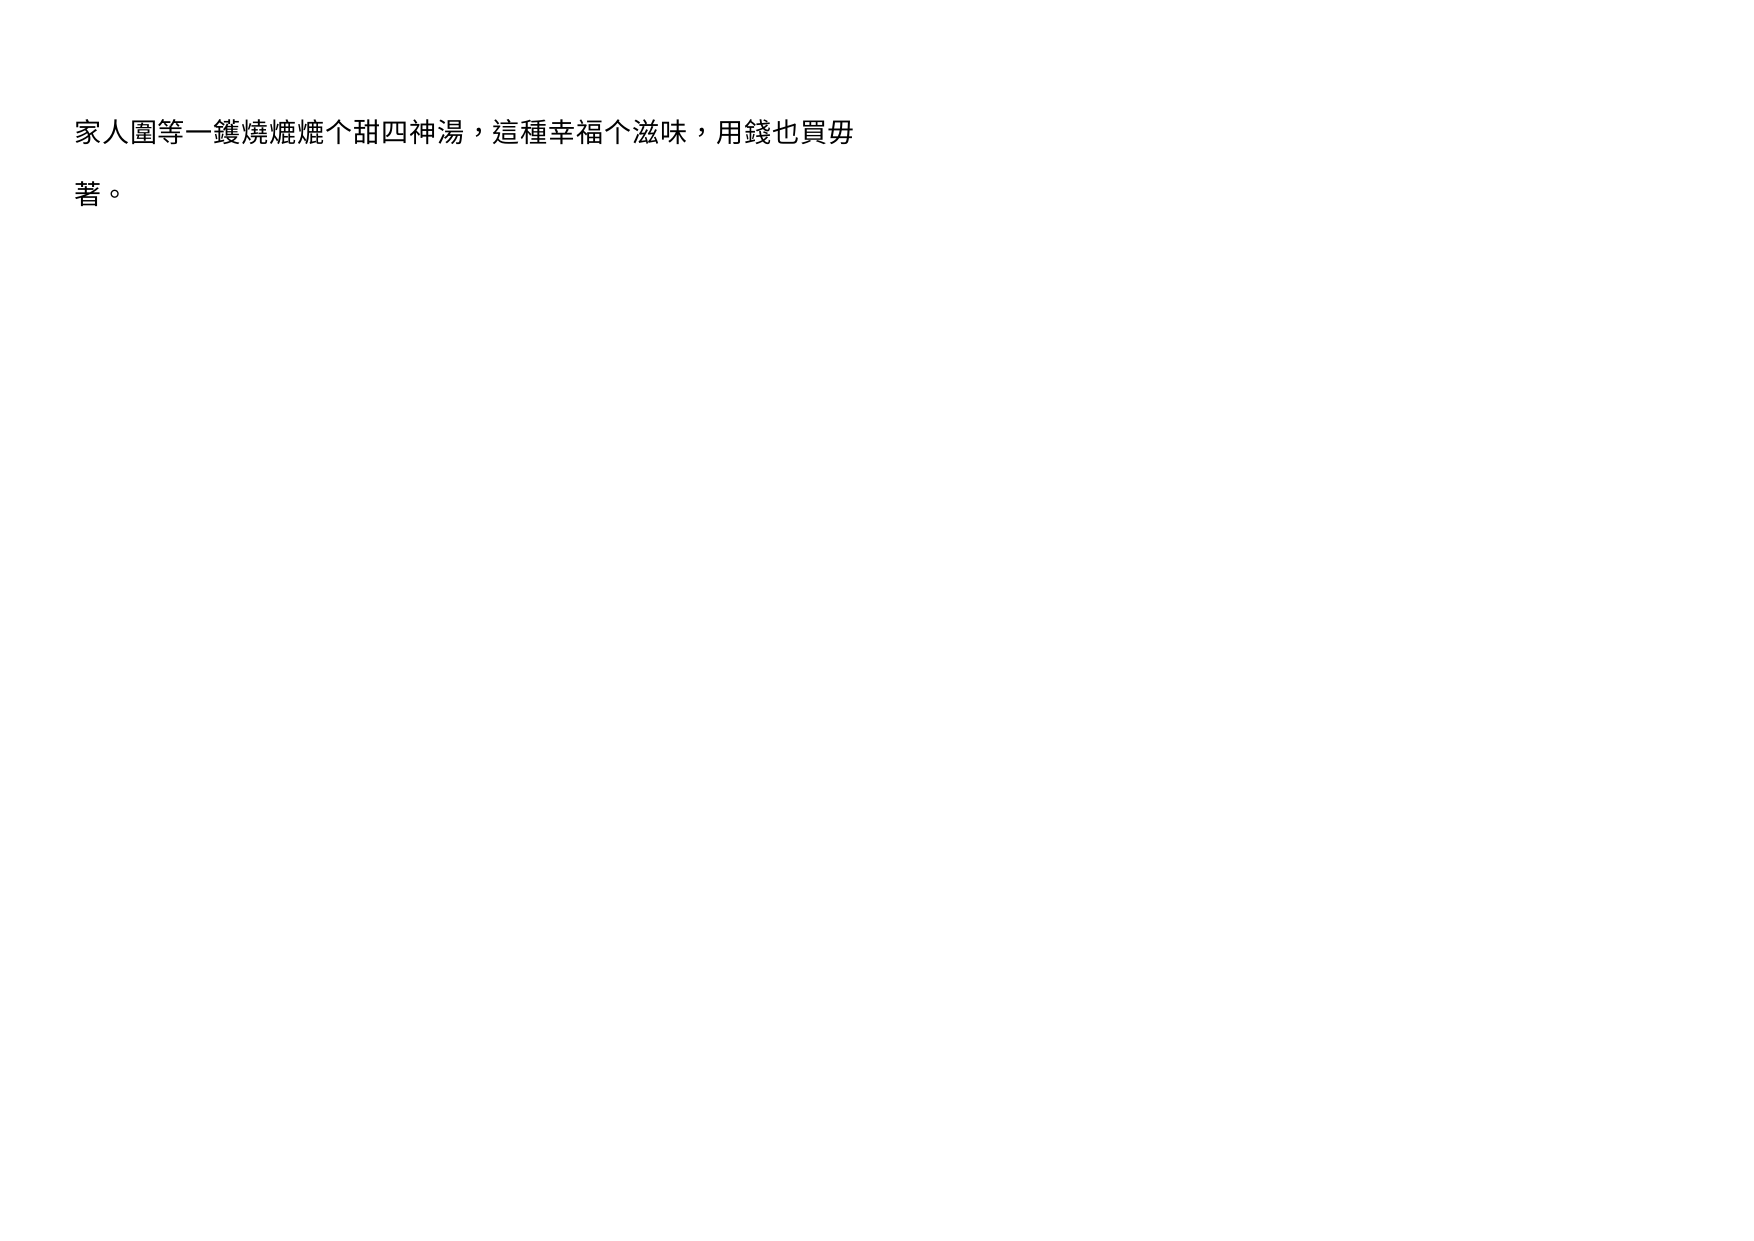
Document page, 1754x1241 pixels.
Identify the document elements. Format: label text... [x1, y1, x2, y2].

text 家人圍等一鑊燒熝熝个甜四神湯，這種幸福个滋味，用錢也買毋著。 [74, 88, 855, 213]
